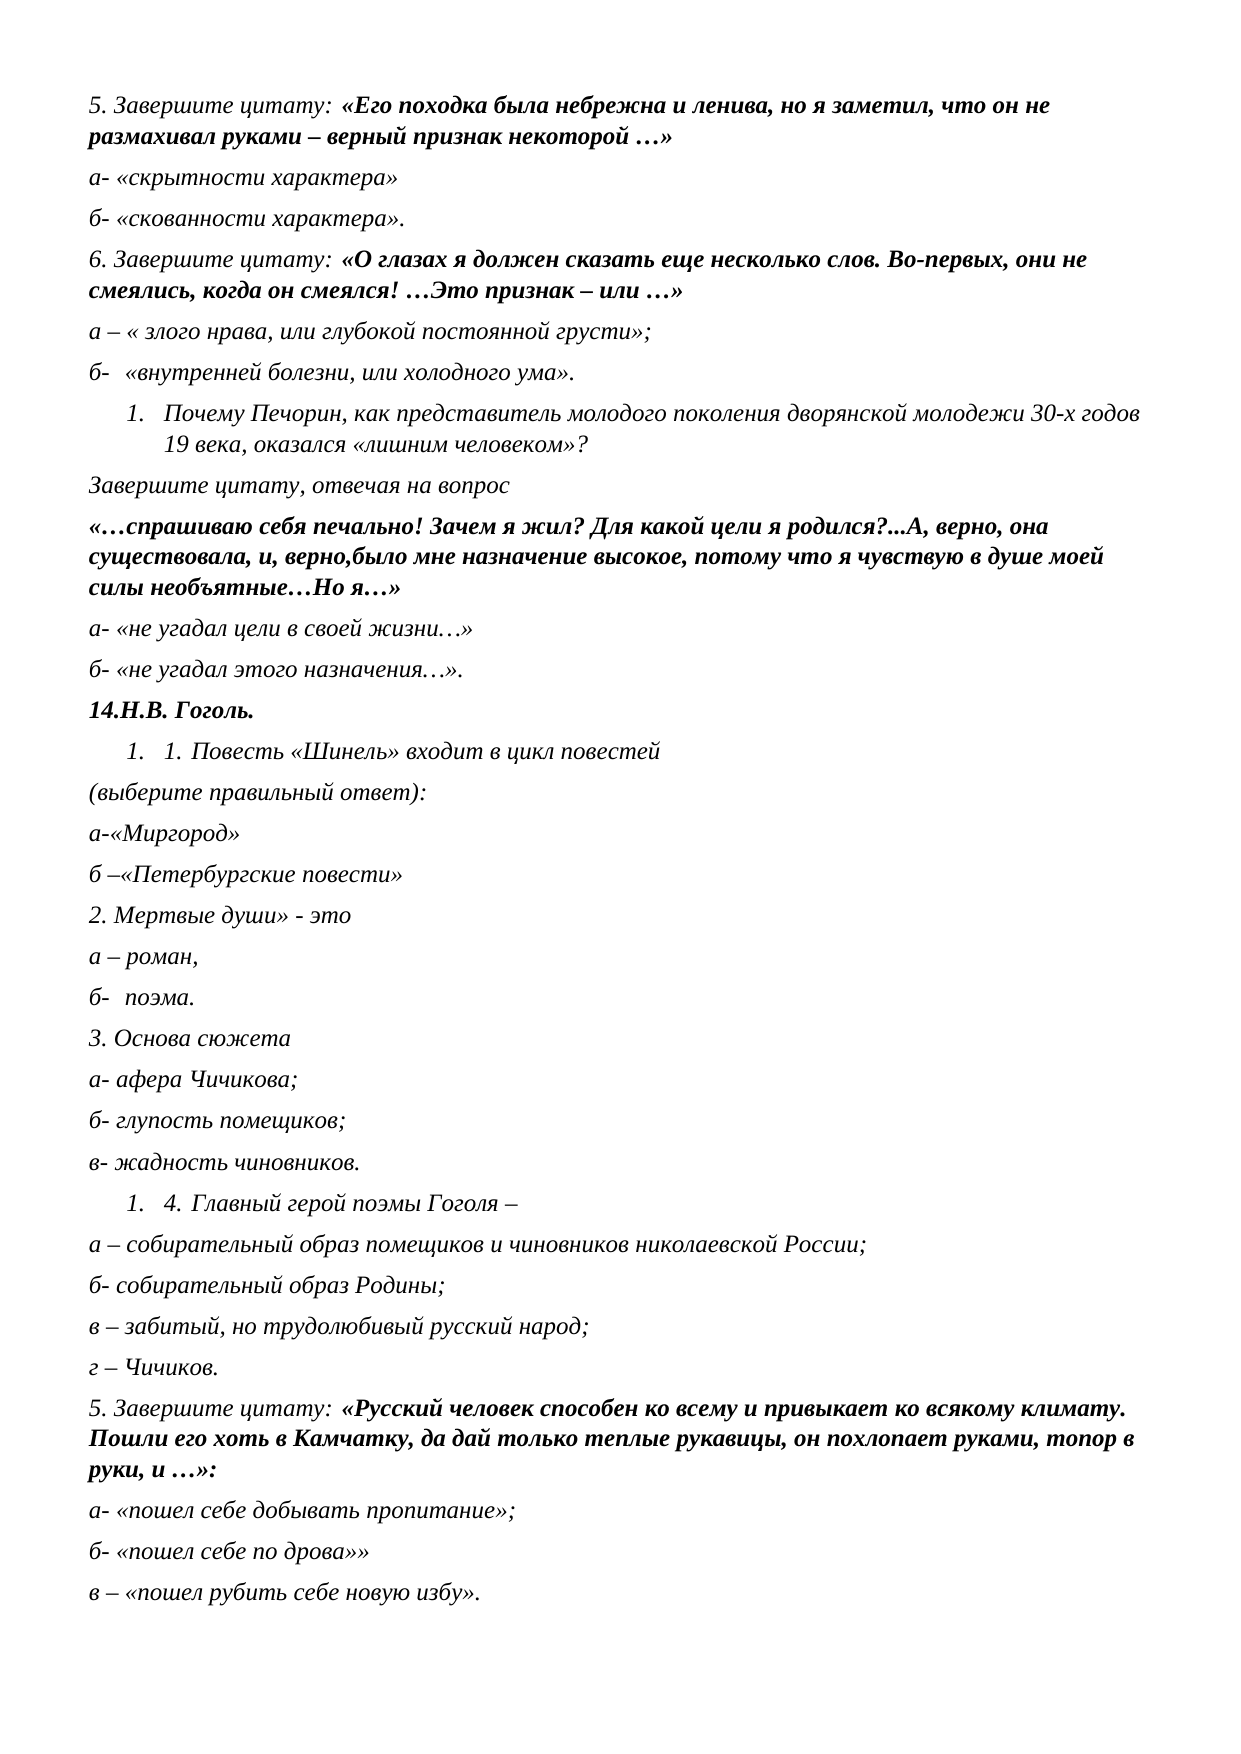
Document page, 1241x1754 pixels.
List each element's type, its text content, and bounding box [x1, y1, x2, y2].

text а- афера Чичикова; [89, 1063, 1152, 1093]
text б- «пошел себе по дрова»» [89, 1534, 1152, 1565]
text б- «внутренней болезни, или холодного ума». [89, 355, 1152, 386]
text а – « злого нрава, или глубокой постоянной грусти»; [89, 314, 1152, 345]
text в- жадность чиновников. [89, 1145, 1152, 1175]
text в – забитый, но трудолюбивый русский народ; [89, 1309, 1152, 1339]
text а- «скрытности характера» [89, 160, 1152, 191]
text б- поэма. [89, 981, 1152, 1011]
text 2. Мертвые души» - это [89, 898, 1152, 929]
text б- глупость помещиков; [89, 1104, 1152, 1134]
text б- «скованности характера». [89, 201, 1152, 232]
list 4. Главный герой поэмы Гоголя – [126, 1186, 1152, 1216]
text б- «не угадал этого назначения…». [89, 652, 1152, 683]
text б- собирательный образ Родины; [89, 1268, 1152, 1298]
text (выберите правильный ответ): [89, 775, 1152, 806]
text г – Чичиков. [89, 1350, 1152, 1381]
text а- «не угадал цели в своей жизни…» [89, 611, 1152, 642]
text а – собирательный образ помещиков и чиновников николаевской России; [89, 1227, 1152, 1257]
text 3. Основа сюжета [89, 1022, 1152, 1052]
text 5. Завершите цитату: «Русский человек способен ко всему и привыкает ко всякому климату. Пошли его хоть в Камчатку, да дай только теплые рукавицы, он похлопает руками, топор в руки, и …»: [89, 1391, 1152, 1483]
text 6. Завершите цитату: «О глазах я должен сказать еще несколько слов. Во-первых, они не смеялись, когда он смеялся! …Это признак – или …» [89, 242, 1152, 304]
text а – роман, [89, 939, 1152, 970]
text а-«Миргород» [89, 816, 1152, 847]
list Почему Печорин, как представитель молодого поколения дворянской молодежи 30-х годов 19 века, оказался «лишним человеком»? [126, 396, 1152, 457]
text Завершите цитату, отвечая на вопрос [89, 468, 1152, 498]
text в – «пошел рубить себе новую избу». [89, 1575, 1152, 1606]
text б –«Петербургские повести» [89, 857, 1152, 888]
list 1. Повесть «Шинель» входит в цикл повестей [126, 734, 1152, 765]
text 5. Завершите цитату: «Его походка была небрежна и ленива, но я заметил, что он не размахивал руками – верный признак некоторой …» [89, 89, 1152, 150]
text «…спрашиваю себя печально! Зачем я жил? Для какой цели я родился?...А, верно, она существовала, и, верно,было мне назначение высокое, потому что я чувствую в душе моей силы необъятные…Но я…» [89, 509, 1152, 601]
text 14.Н.В. Гоголь. [89, 693, 1152, 724]
text а- «пошел себе добывать пропитание»; [89, 1493, 1152, 1524]
